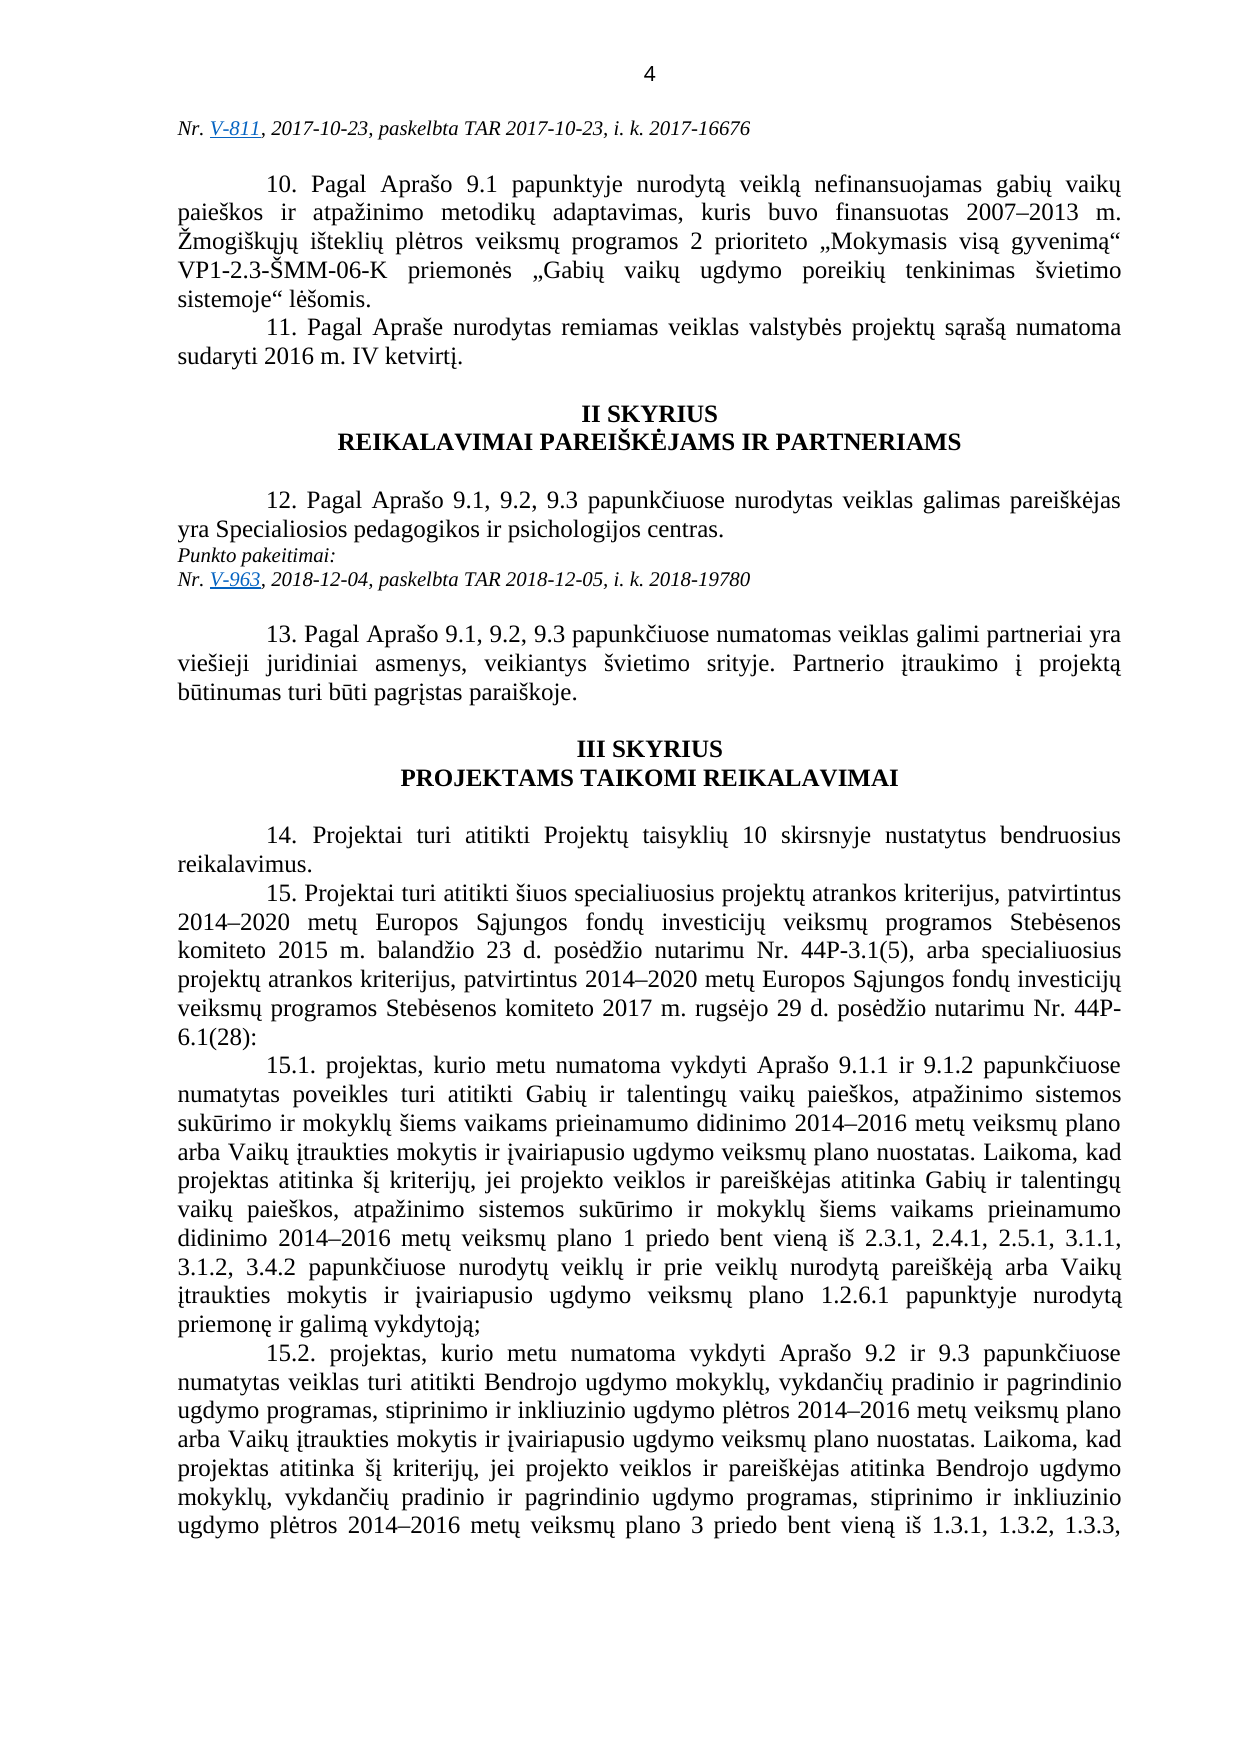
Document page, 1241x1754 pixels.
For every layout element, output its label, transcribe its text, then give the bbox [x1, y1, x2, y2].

text Nr. V-811, 2017-10-23, paskelbta TAR 2017-10-23, i. k. 2017-16676 [177, 116, 1122, 140]
text 13. Pagal Aprašo 9.1, 9.2, 9.3 papunkčiuose numatomas veiklas galimi partneriai yra viešieji juridiniai asmenys, veikiantys švietimo srityje. Partnerio įtraukimo į projektą būtinumas turi būti pagrįstas paraiškoje. [177, 619, 1122, 706]
text Nr. V-963, 2018-12-04, paskelbta TAR 2018-12-05, i. k. 2018-19780 [177, 567, 1122, 591]
text 15.1. projektas, kurio metu numatoma vykdyti Aprašo 9.1.1 ir 9.1.2 papunkčiuose numatytas poveikles turi atitikti Gabių ir talentingų vaikų paieškos, atpažinimo sistemos sukūrimo ir mokyklų šiems vaikams prieinamumo didinimo 2014–2016 metų veiksmų plano arba Vaikų įtraukties mokytis ir įvairiapusio ugdymo veiksmų plano nuostatas. Laikoma, kad projektas atitinka šį kriterijų, jei projekto veiklos ir pareiškėjas atitinka Gabių ir talentingų vaikų paieškos, atpažinimo sistemos sukūrimo ir mokyklų šiems vaikams prieinamumo didinimo 2014–2016 metų veiksmų plano 1 priedo bent vieną iš 2.3.1, 2.4.1, 2.5.1, 3.1.1, 3.1.2, 3.4.2 papunkčiuose nurodytų veiklų ir prie veiklų nurodytą pareiškėją arba Vaikų įtraukties mokytis ir įvairiapusio ugdymo veiksmų plano 1.2.6.1 papunktyje nurodytą priemonę ir galimą vykdytoją; [177, 1051, 1122, 1338]
text 15. Projektai turi atitikti šiuos specialiuosius projektų atrankos kriterijus, patvirtintus 2014–2020 metų Europos Sąjungos fondų investicijų veiksmų programos Stebėsenos komiteto 2015 m. balandžio 23 d. posėdžio nutarimu Nr. 44P-3.1(5), arba specialiuosius projektų atrankos kriterijus, patvirtintus 2014–2020 metų Europos Sąjungos fondų investicijų veiksmų programos Stebėsenos komiteto 2017 m. rugsėjo 29 d. posėdžio nutarimu Nr. 44P-6.1(28): [177, 878, 1122, 1051]
text Punkto pakeitimai: [177, 542, 1122, 567]
text 15.2. projektas, kurio metu numatoma vykdyti Aprašo 9.2 ir 9.3 papunkčiuose numatytas veiklas turi atitikti Bendrojo ugdymo mokyklų, vykdančių pradinio ir pagrindinio ugdymo programas, stiprinimo ir inkliuzinio ugdymo plėtros 2014–2016 metų veiksmų plano arba Vaikų įtraukties mokytis ir įvairiapusio ugdymo veiksmų plano nuostatas. Laikoma, kad projektas atitinka šį kriterijų, jei projekto veiklos ir pareiškėjas atitinka Bendrojo ugdymo mokyklų, vykdančių pradinio ir pagrindinio ugdymo programas, stiprinimo ir inkliuzinio ugdymo plėtros 2014–2016 metų veiksmų plano 3 priedo bent vieną iš 1.3.1, 1.3.2, 1.3.3, [177, 1338, 1122, 1539]
text 14. Projektai turi atitikti Projektų taisyklių 10 skirsnyje nustatytus bendruosius reikalavimus. [177, 821, 1122, 878]
text 12. Pagal Aprašo 9.1, 9.2, 9.3 papunkčiuose nurodytas veiklas galimas pareiškėjas yra Specialiosios pedagogikos ir psichologijos centras. [177, 485, 1122, 542]
text III SKYRIUS [177, 734, 1122, 763]
text REIKALAVIMAI PAREIŠKĖJAMS IR PARTNERIAMS [177, 427, 1122, 456]
text 11. Pagal Apraše nurodytas remiamas veiklas valstybės projektų sąrašą numatoma sudaryti 2016 m. IV ketvirtį. [177, 312, 1122, 370]
text II SKYRIUS [177, 399, 1122, 427]
text 10. Pagal Aprašo 9.1 papunktyje nurodytą veiklą nefinansuojamas gabių vaikų paieškos ir atpažinimo metodikų adaptavimas, kuris buvo finansuotas 2007–2013 m. Žmogiškųjų išteklių plėtros veiksmų programos 2 prioriteto „Mokymasis visą gyvenimą“ VP1-2.3-ŠMM-06-K priemonės „Gabių vaikų ugdymo poreikių tenkinimas švietimo sistemoje“ lėšomis. [177, 169, 1122, 312]
text PROJEKTAMS TAIKOMI REIKALAVIMAI [177, 763, 1122, 792]
